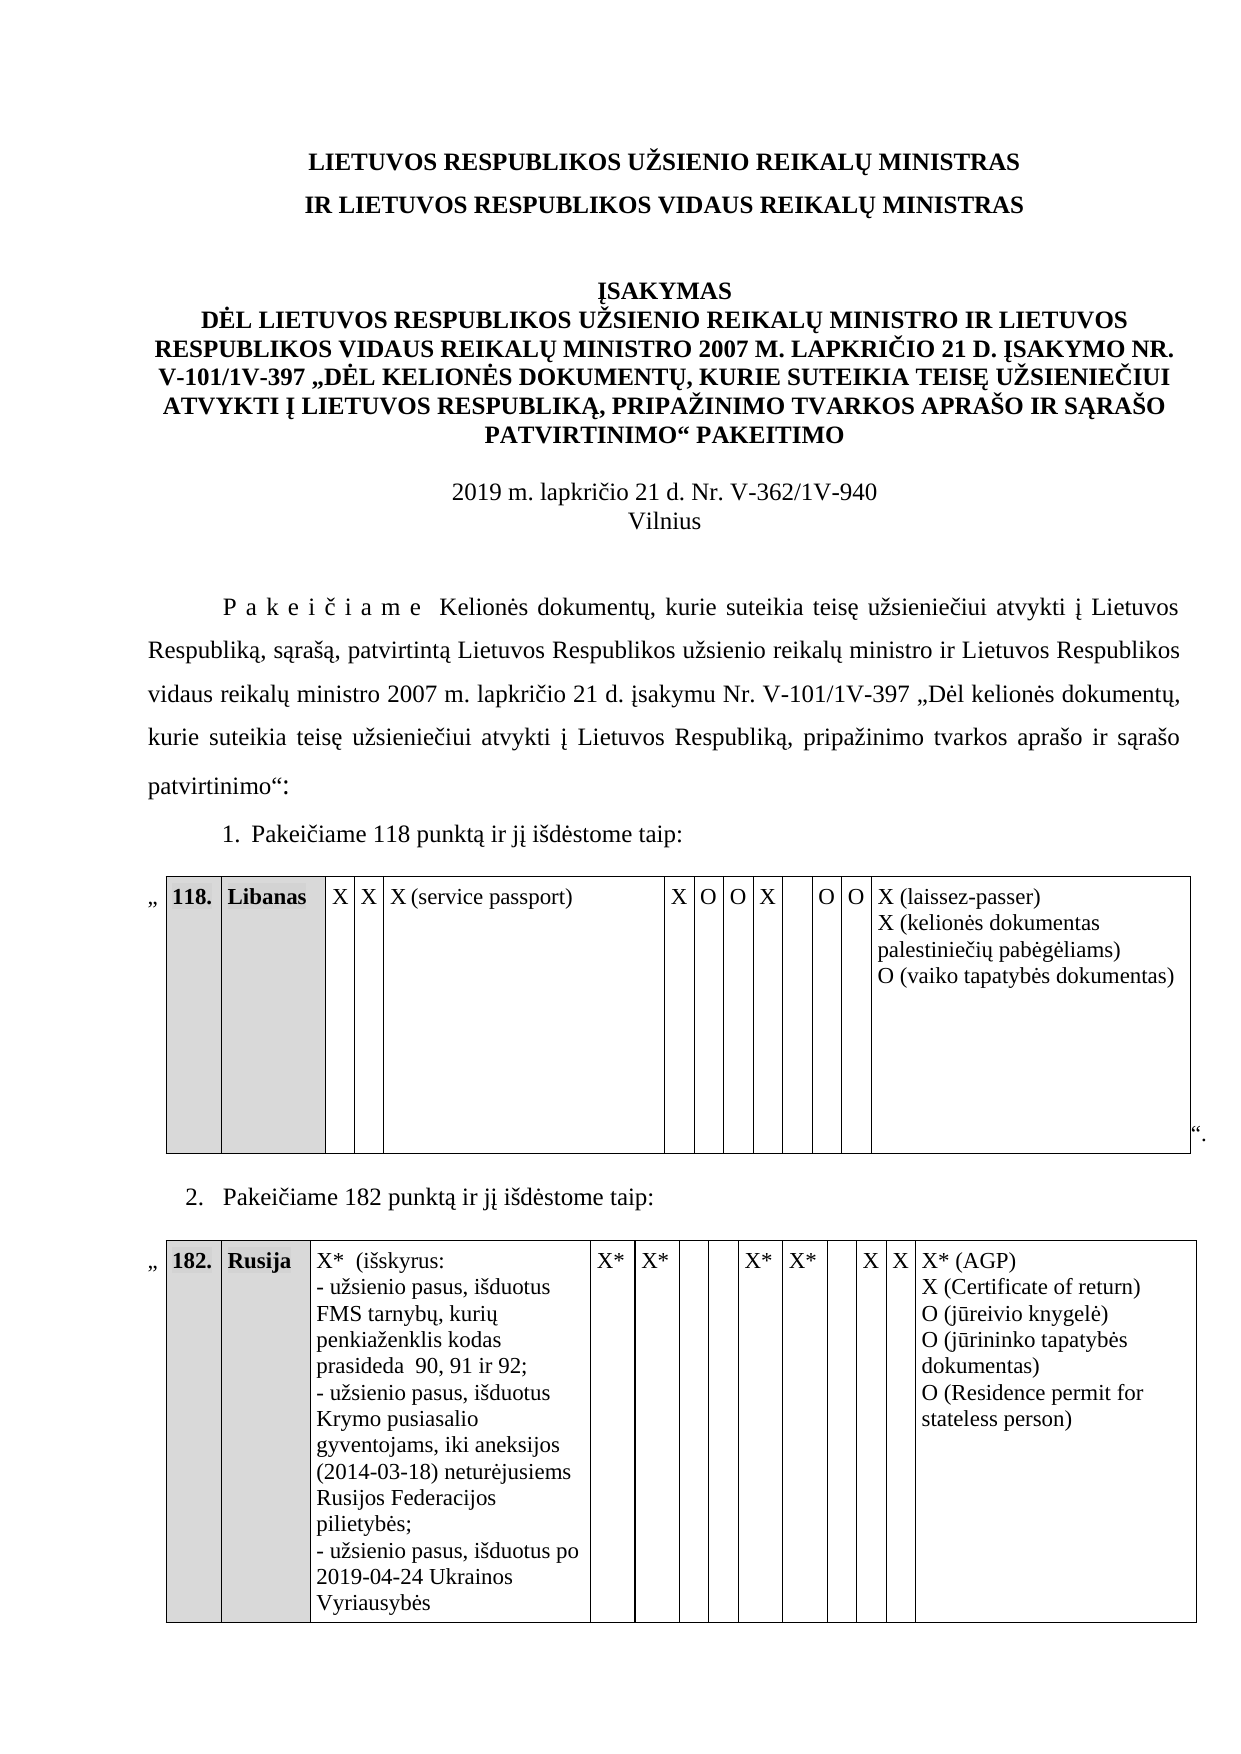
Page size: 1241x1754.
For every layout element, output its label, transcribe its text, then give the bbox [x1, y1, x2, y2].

text 2019 m. lapkričio 21 d. Nr. V-362/1V-940 [148, 477, 1181, 506]
text DĖL LIETUVOS RESPUBLIKOS UŽSIENIO REIKALŲ MINISTRO IR LIETUVOS RESPUBLIKOS VIDAUS REIKALŲ MINISTRO 2007 M. LAPKRIČIO 21 D. ĮSAKYMO NR. V-101/1V-397 „DĖL KELIONĖS DOKUMENTŲ, KURIE SUTEIKIA TEISĘ UŽSIENIEČIUI ATVYKTI Į LIETUVOS RESPUBLIKĄ, PRIPAŽINIMO TVARKOS APRAŠO IR SĄRAŠO PATVIRTINIMO“ PAKEITIMO [148, 305, 1181, 449]
table_header „ [147, 876, 166, 1153]
text 1. Pakeičiame 118 punktą ir jį išdėstome taip: [148, 819, 1181, 847]
text P a k e i č i a m e Kelionės dokumentų, kurie suteikia teisę užsieniečiui atvykti į Lietuvos Respubliką, sąrašą, patvirtintą Lietuvos Respublikos užsienio reikalų ministro ir Lietuvos Respublikos vidaus reikalų ministro 2007 m. lapkričio 21 d. įsakymu Nr. V-101/1V-397 „Dėl kelionės dokumentų, kurie suteikia teisę užsieniečiui atvykti į Lietuvos Respubliką, pripažinimo tvarkos aprašo ir sąrašo patvirtinimo“: [148, 592, 1181, 802]
text ĮSAKYMAS [148, 276, 1181, 305]
table_header X [665, 877, 694, 1153]
table_header O [695, 877, 723, 1153]
table_header X (laissez-passer) X (kelionės dokumentas palestiniečių pabėgėliams) O (vaiko tapatybės dokumentas) [872, 877, 1190, 1153]
table_header O [724, 877, 753, 1153]
table_header X (service passport) [384, 877, 664, 1153]
table_header Libanas [222, 877, 325, 1153]
table_header O [842, 877, 871, 1153]
table_header [680, 1241, 708, 1622]
table_header X* [783, 1241, 827, 1622]
table_header X* (AGP) X (Certificate of return) O (jūreivio knygelė) O (jūrininko tapatybės dokumentas) O (Residence permit for stateless person) [916, 1241, 1196, 1622]
table_header [709, 1241, 738, 1622]
table_header Rusija [222, 1241, 310, 1622]
table_header „ [147, 1240, 166, 1622]
table_header X* (išskyrus: - užsienio pasus, išduotus FMS tarnybų, kurių penkiaženklis kodas prasideda 90, 91 ir 92; - užsienio pasus, išduotus Krymo pusiasalio gyventojams, iki aneksijos (2014-03-18) neturėjusiems Rusijos Federacijos pilietybės; - užsienio pasus, išduotus po 2019-04-24 Ukrainos Vyriausybės [311, 1241, 590, 1622]
table_header X* [591, 1241, 634, 1622]
table_header X [355, 877, 383, 1153]
table_header X* [636, 1241, 679, 1622]
table_header X [857, 1241, 886, 1622]
text 2. Pakeičiame 182 punktą ir jį išdėstome taip: [185, 1182, 1181, 1211]
text Vilnius [148, 506, 1181, 535]
table_header X [754, 877, 782, 1153]
table_header X* [739, 1241, 782, 1622]
table_header [1197, 1240, 1223, 1622]
table_header X [887, 1241, 915, 1622]
text IR LIETUVOS RESPUBLIKOS VIDAUS REIKALŲ MINISTRAS [148, 190, 1181, 219]
text LIETUVOS RESPUBLIKOS UŽSIENIO REIKALŲ MINISTRAS [148, 147, 1181, 176]
table_header O [813, 877, 841, 1153]
table_header [828, 1241, 856, 1622]
table_header 118. [167, 877, 221, 1153]
table_header 182. [167, 1241, 221, 1622]
table_header [783, 877, 812, 1153]
table_header X [326, 877, 354, 1153]
table_header “. [1191, 876, 1209, 1153]
